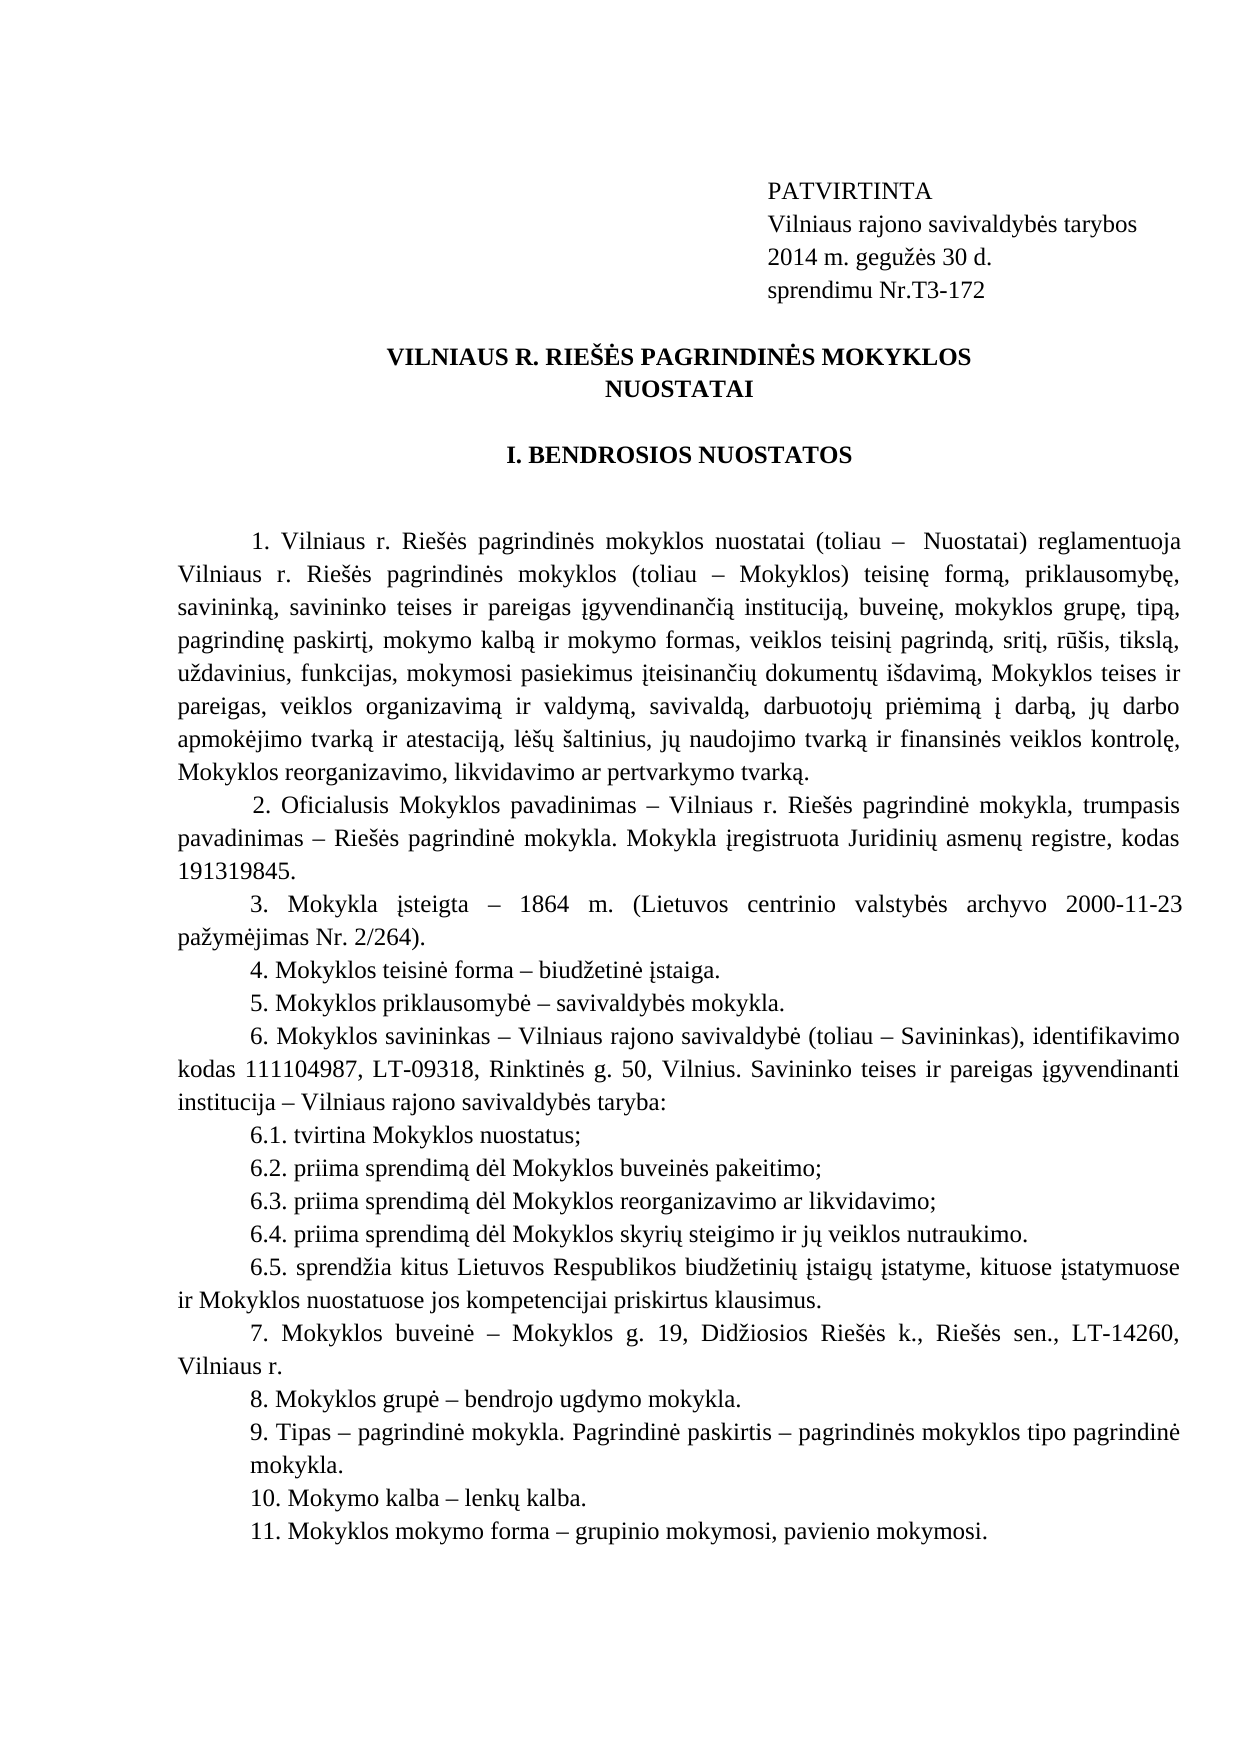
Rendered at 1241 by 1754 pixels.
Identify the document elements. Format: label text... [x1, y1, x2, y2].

text 6.1. tvirtina Mokyklos nuostatus; [177, 1120, 1181, 1149]
text 6.3. priima sprendimą dėl Mokyklos reorganizavimo ar likvidavimo; [177, 1186, 1181, 1215]
text 9. Tipas – pagrindinė mokykla. Pagrindinė paskirtis – pagrindinės mokyklos tipo pagrindinė mokykla. [250, 1417, 1181, 1479]
text I. BENDROSIOS NUOSTATOS [177, 441, 1181, 469]
text 4. Mokyklos teisinė forma – biudžetinė įstaiga. [177, 955, 1181, 984]
text VILNIAUS R. RIEŠĖS PAGRINDINĖS MOKYKLOS [177, 342, 1181, 370]
text 2014 m. gegužės 30 d. [709, 242, 1181, 271]
text 8. Mokyklos grupė – bendrojo ugdymo mokykla. [250, 1384, 1181, 1413]
text NUOSTATAI [177, 374, 1181, 403]
text 6.4. priima sprendimą dėl Mokyklos skyrių steigimo ir jų veiklos nutraukimo. [177, 1219, 1181, 1248]
text 10. Mokymo kalba – lenkų kalba. [250, 1483, 1181, 1512]
text 5. Mokyklos priklausomybė – savivaldybės mokykla. [177, 988, 1181, 1017]
text sprendimu Nr.T3-172 [705, 276, 1181, 304]
text 6. Mokyklos savininkas – Vilniaus rajono savivaldybė (toliau – Savininkas), identifikavimo kodas 111104987, LT-09318, Rinktinės g. 50, Vilnius. Savininko teises ir pareigas įgyvendinanti institucija – Vilniaus rajono savivaldybės taryba: [177, 1021, 1181, 1116]
text 7. Mokyklos buveinė – Mokyklos g. 19, Didžiosios Riešės k., Riešės sen., LT-14260, Vilniaus r. [177, 1318, 1181, 1380]
text 6.5. sprendžia kitus Lietuvos Respublikos biudžetinių įstaigų įstatyme, kituose įstatymuose ir Mokyklos nuostatuose jos kompetencijai priskirtus klausimus. [177, 1252, 1181, 1314]
text 2. Oficialusis Mokyklos pavadinimas – Vilniaus r. Riešės pagrindinė mokykla, trumpasis pavadinimas – Riešės pagrindinė mokykla. Mokykla įregistruota Juridinių asmenų registre, kodas 191319845. [177, 790, 1181, 885]
text 1. Vilniaus r. Riešės pagrindinės mokyklos nuostatai (toliau – Nuostatai) reglamentuoja Vilniaus r. Riešės pagrindinės mokyklos (toliau – Mokyklos) teisinę formą, priklausomybę, savininką, savininko teises ir pareigas įgyvendinančią instituciją, buveinę, mokyklos grupę, tipą, pagrindinę paskirtį, mokymo kalbą ir mokymo formas, veiklos teisinį pagrindą, sritį, rūšis, tikslą, uždavinius, funkcijas, mokymosi pasiekimus įteisinančių dokumentų išdavimą, Mokyklos teises ir pareigas, veiklos organizavimą ir valdymą, savivaldą, darbuotojų priėmimą į darbą, jų darbo apmokėjimo tvarką ir atestaciją, lėšų šaltinius, jų naudojimo tvarką ir finansinės veiklos kontrolę, Mokyklos reorganizavimo, likvidavimo ar pertvarkymo tvarką. [177, 526, 1181, 786]
text 6.2. priima sprendimą dėl Mokyklos buveinės pakeitimo; [177, 1153, 1181, 1182]
text Vilniaus rajono savivaldybės tarybos [709, 209, 1181, 238]
text PATVIRTINTA [709, 176, 1181, 205]
text 3. Mokykla įsteigta – 1864 m. (Lietuvos centrinio valstybės archyvo 2000-11-23 pažymėjimas Nr. 2/264). [177, 889, 1184, 951]
text 11. Mokyklos mokymo forma – grupinio mokymosi, pavienio mokymosi. [250, 1516, 1181, 1545]
